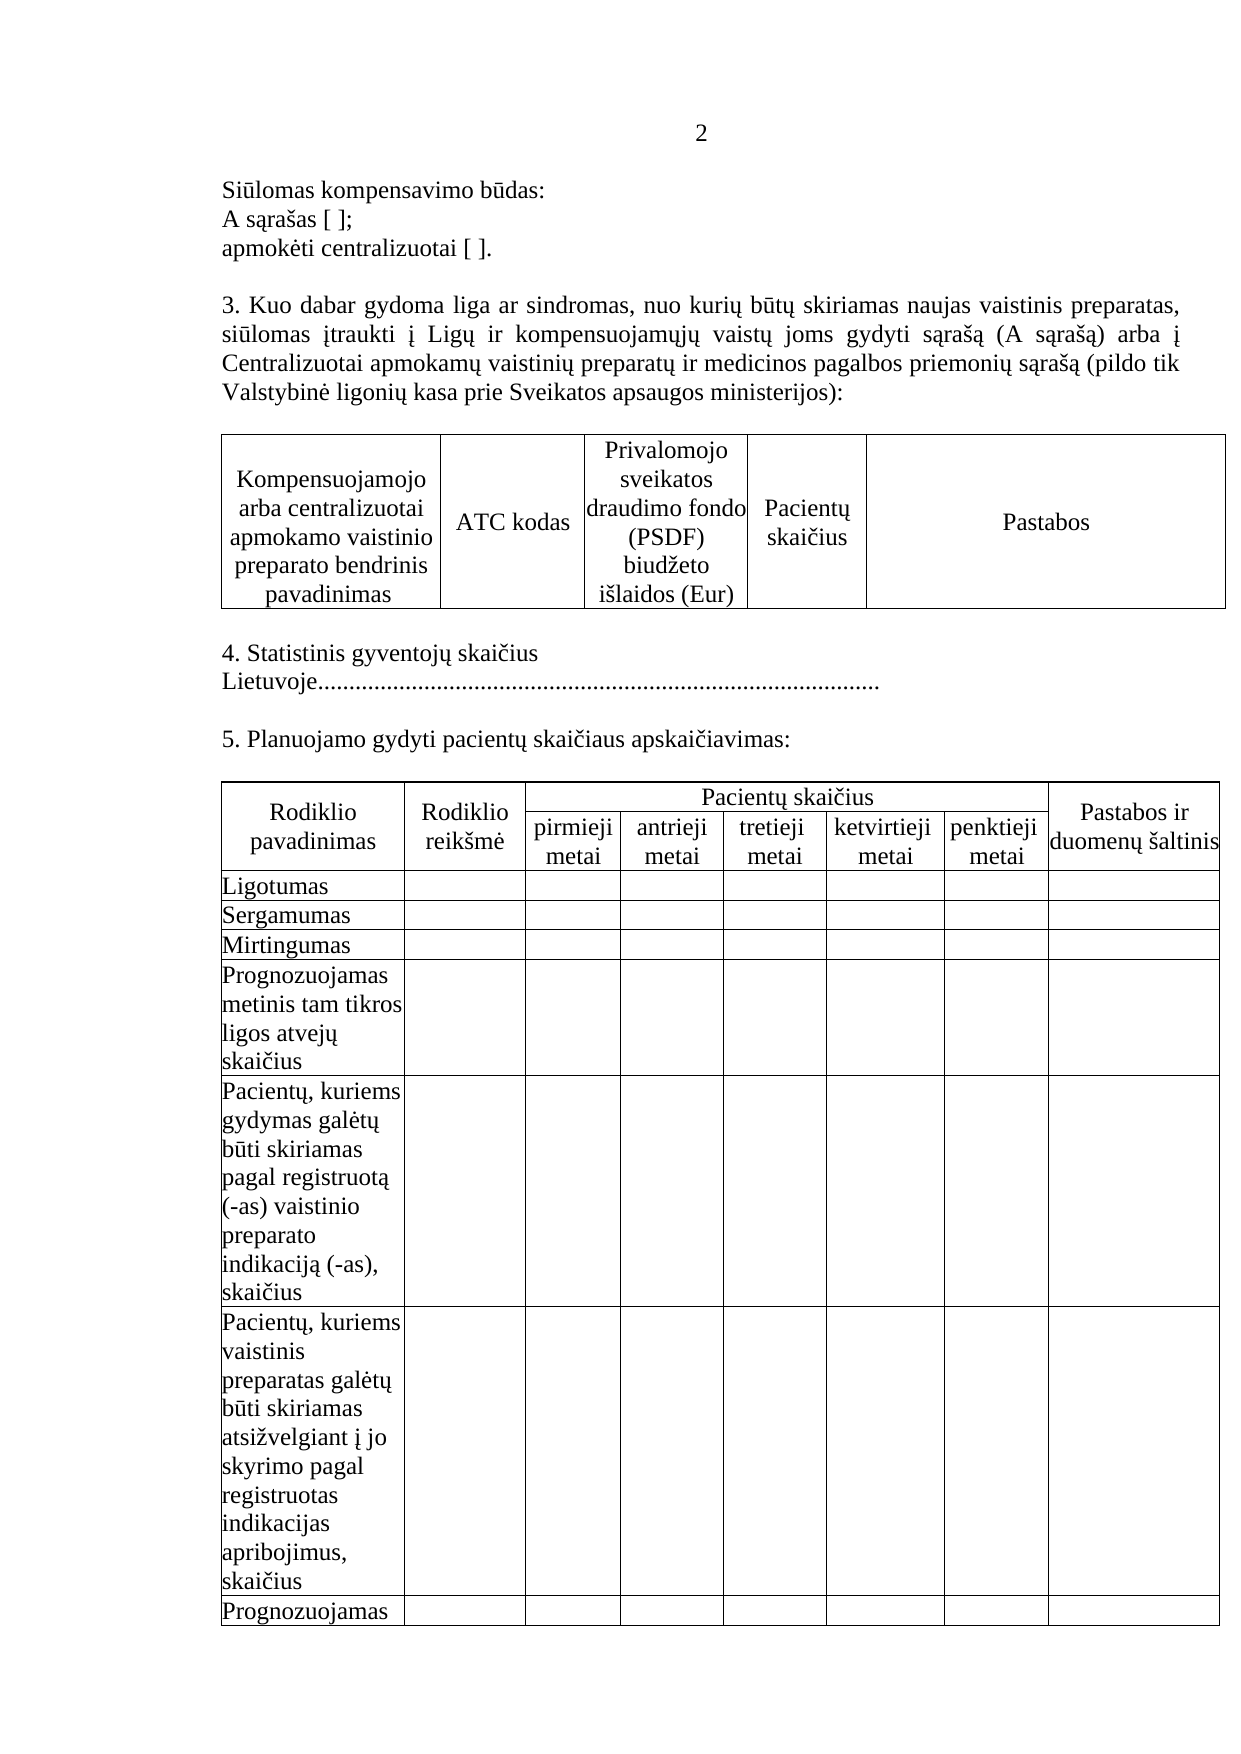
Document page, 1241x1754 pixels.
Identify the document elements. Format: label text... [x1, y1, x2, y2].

table_cell [724, 901, 826, 929]
table_cell [1049, 1596, 1219, 1624]
table_cell [621, 930, 723, 959]
table_cell [621, 1307, 723, 1595]
table_cell [827, 871, 944, 899]
table_cell [724, 1596, 826, 1624]
table_cell [405, 1307, 525, 1595]
table_cell [405, 930, 525, 959]
table_cell Mirtingumas [222, 930, 404, 959]
table_header Rodiklio pavadinimas [222, 783, 404, 870]
text 5. Planuojamo gydyti pacientų skaičiaus apskaičiavimas: [222, 724, 1181, 753]
text Siūlomas kompensavimo būdas: [222, 176, 1181, 204]
table_cell [526, 1076, 620, 1306]
table_cell ketvirtieji metai [827, 812, 944, 870]
table_header Privalomojo sveikatos draudimo fondo (PSDF) biudžeto išlaidos (Eur) [585, 435, 747, 608]
table_cell [827, 930, 944, 959]
table_cell [945, 871, 1048, 899]
table_cell [405, 960, 525, 1075]
table_cell [945, 901, 1048, 929]
table_cell [827, 1076, 944, 1306]
table_cell [1049, 901, 1219, 929]
table_cell [724, 871, 826, 899]
table_cell [526, 930, 620, 959]
table_cell [621, 960, 723, 1075]
table_cell tretieji metai [724, 812, 826, 870]
table_cell penktieji metai [945, 812, 1048, 870]
table_cell Prognozuojamas [222, 1596, 404, 1624]
table_cell [621, 1596, 723, 1624]
table_cell [724, 930, 826, 959]
text A sąrašas [ ]; [222, 204, 1181, 233]
table_cell [1049, 1076, 1219, 1306]
table_cell [945, 1076, 1048, 1306]
table_cell [724, 1076, 826, 1306]
table_cell [621, 901, 723, 929]
table_cell [526, 1307, 620, 1595]
table_header Pacientų skaičius [748, 435, 866, 608]
table_cell Pacientų, kuriems vaistinis preparatas galėtų būti skiriamas atsižvelgiant į jo skyrimo pagal registruotas indikacijas apribojimus, skaičius [222, 1307, 404, 1595]
table_cell [827, 901, 944, 929]
table_cell Prognozuojamas metinis tam tikros ligos atvejų skaičius [222, 960, 404, 1075]
text apmokėti centralizuotai [ ]. [222, 233, 1181, 262]
table_cell [526, 960, 620, 1075]
table_header Rodiklio reikšmė [405, 783, 525, 870]
table_cell [526, 1596, 620, 1624]
table_header Pastabos [867, 435, 1225, 608]
table_cell [945, 960, 1048, 1075]
text 3. Kuo dabar gydoma liga ar sindromas, nuo kurių būtų skiriamas naujas vaistinis preparatas, siūlomas įtraukti į Ligų ir kompensuojamųjų vaistų joms gydyti sąrašą (A sąrašą) arba į Centralizuotai apmokamų vaistinių preparatų ir medicinos pagalbos priemonių sąrašą (pildo tik Valstybinė ligonių kasa prie Sveikatos apsaugos ministerijos): [222, 291, 1181, 406]
table_header Pastabos ir duomenų šaltinis [1049, 783, 1219, 870]
table_cell [526, 871, 620, 899]
table_cell antrieji metai [621, 812, 723, 870]
table_cell [827, 1307, 944, 1595]
table_cell [1049, 960, 1219, 1075]
table_header Kompensuojamojo arba centralizuotai apmokamo vaistinio preparato bendrinis pavadinimas [222, 435, 440, 608]
table_cell [1049, 1307, 1219, 1595]
table_cell pirmieji metai [526, 812, 620, 870]
table_header Pacientų skaičius [526, 783, 1048, 811]
table_cell [405, 901, 525, 929]
table_cell [526, 901, 620, 929]
table_cell [945, 930, 1048, 959]
table_cell [621, 1076, 723, 1306]
table_cell [945, 1307, 1048, 1595]
table_cell Pacientų, kuriems gydymas galėtų būti skiriamas pagal registruotą (-as) vaistinio preparato indikaciją (-as), skaičius [222, 1076, 404, 1306]
table_cell [405, 1076, 525, 1306]
table_cell [621, 871, 723, 899]
table_cell [1049, 930, 1219, 959]
table_cell [827, 960, 944, 1075]
table_cell [1049, 871, 1219, 899]
table_cell [724, 960, 826, 1075]
text 4. Statistinis gyventojų skaičius Lietuvoje.......................................................................................... [222, 638, 1181, 695]
table_cell Sergamumas [222, 901, 404, 929]
table_cell [405, 1596, 525, 1624]
table_cell [827, 1596, 944, 1624]
table_cell [945, 1596, 1048, 1624]
table_cell Ligotumas [222, 871, 404, 899]
table_header ATC kodas [441, 435, 584, 608]
table_cell [405, 871, 525, 899]
table_cell [724, 1307, 826, 1595]
